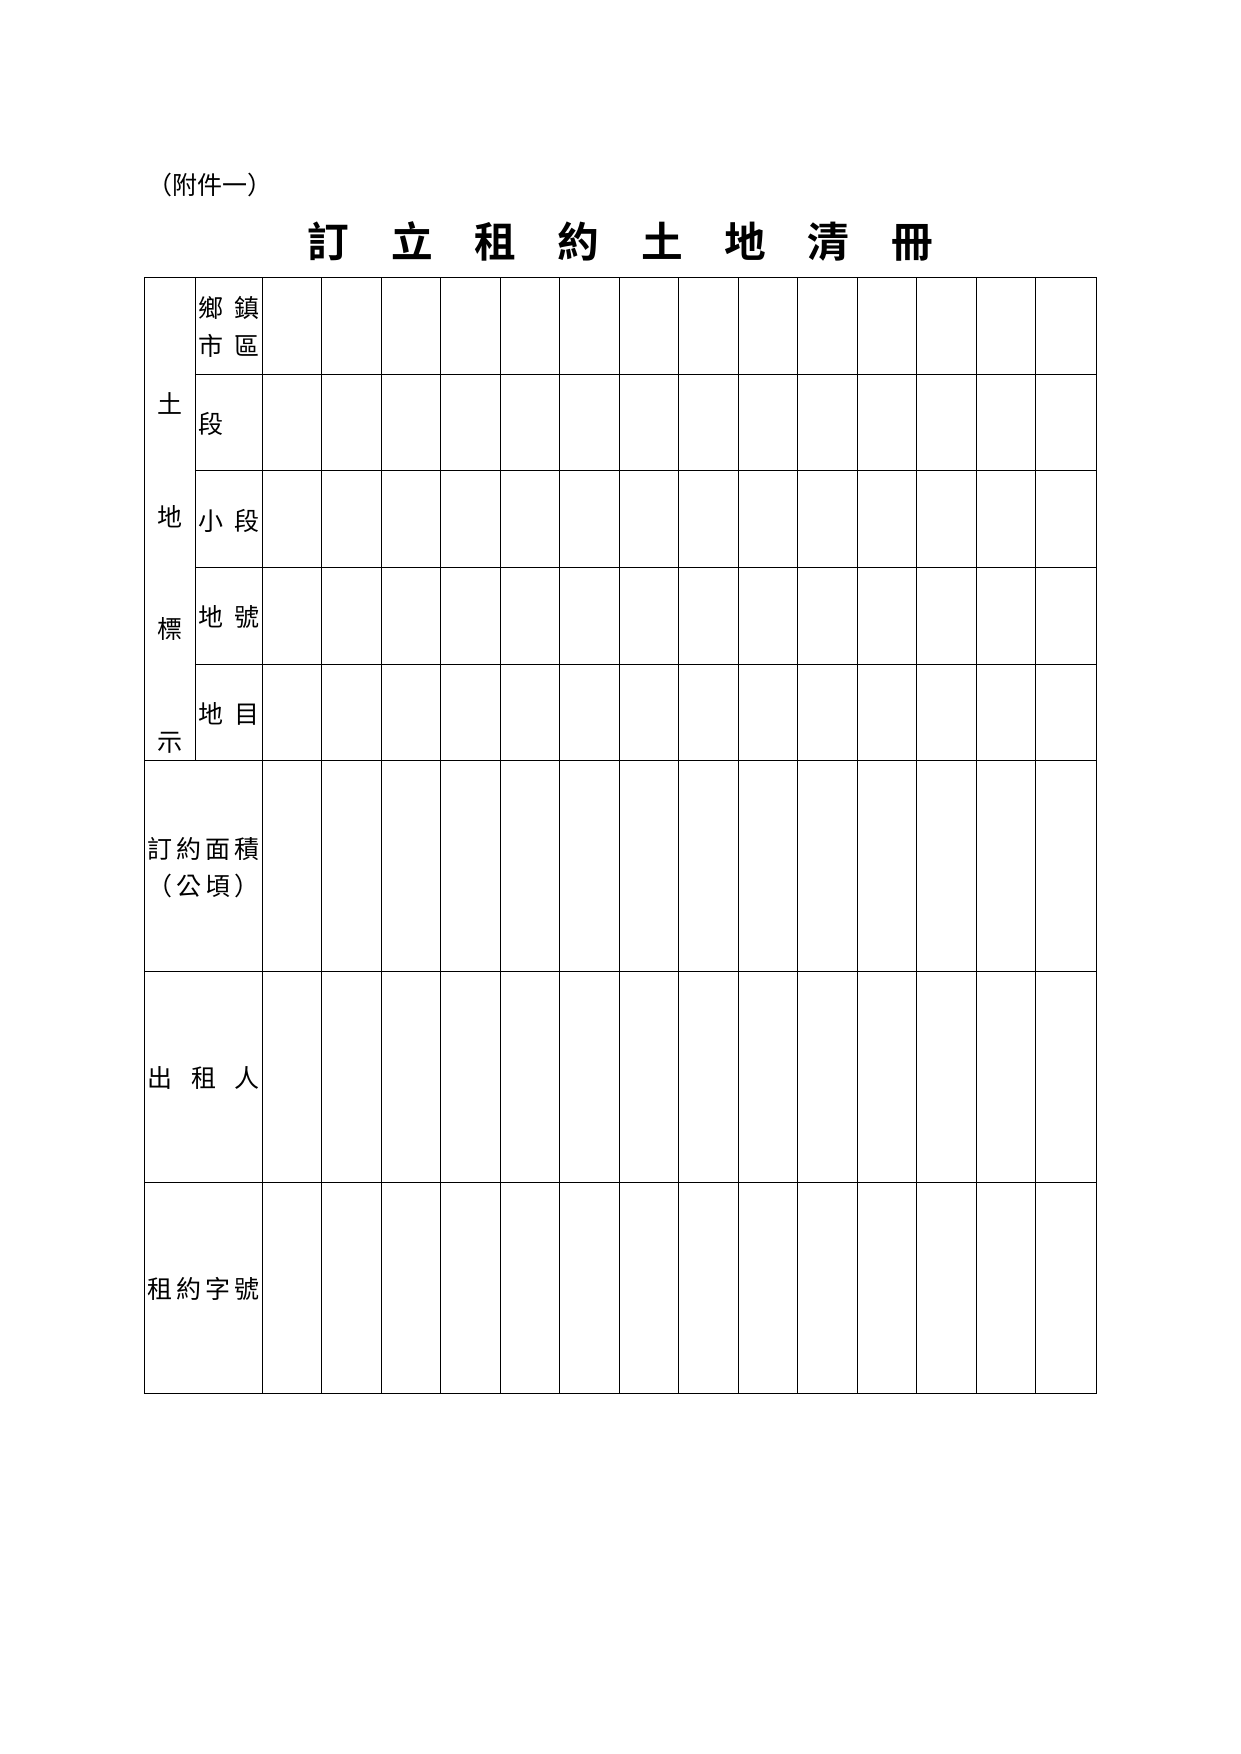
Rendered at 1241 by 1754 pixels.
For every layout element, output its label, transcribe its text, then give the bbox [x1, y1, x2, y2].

table_cell [1036, 568, 1096, 664]
table_cell [501, 471, 559, 567]
table_cell [858, 972, 916, 1182]
table_cell [501, 761, 559, 971]
table_cell [560, 278, 619, 374]
table_cell [322, 1183, 381, 1392]
table_cell [977, 375, 1035, 470]
table_cell [917, 278, 976, 374]
table_cell [322, 471, 381, 567]
table_cell 土 地 標 示 [145, 278, 195, 760]
table_cell [1036, 761, 1096, 971]
table_cell [798, 568, 857, 664]
table_cell [382, 278, 440, 374]
table_cell [798, 665, 857, 760]
table_cell [322, 568, 381, 664]
table_cell [977, 278, 1035, 374]
table_cell [798, 1183, 857, 1392]
table_cell [382, 568, 440, 664]
table_cell [679, 972, 738, 1182]
table_cell [620, 665, 678, 760]
table_cell [917, 972, 976, 1182]
table_cell [798, 278, 857, 374]
table_cell 出租人 [145, 972, 262, 1182]
table_cell [917, 471, 976, 567]
table_cell [322, 665, 381, 760]
table_cell 訂約面積 （公頃） [145, 761, 262, 971]
table_cell [1036, 471, 1096, 567]
table_cell [501, 568, 559, 664]
table_cell [679, 278, 738, 374]
table_cell [1036, 1183, 1096, 1392]
table_header 訂 立 租 約 土 地 清 冊 [144, 202, 1096, 277]
table_cell [679, 761, 738, 971]
text （附件一） [148, 164, 1092, 202]
table_cell [620, 972, 678, 1182]
table_cell [858, 471, 916, 567]
table_cell [620, 375, 678, 470]
table_cell [441, 278, 500, 374]
table_cell [322, 972, 381, 1182]
table_cell [917, 568, 976, 664]
table_cell [263, 1183, 321, 1392]
table_cell 地目 [196, 665, 262, 760]
table_cell [739, 568, 797, 664]
table_cell [322, 375, 381, 470]
table_cell [560, 568, 619, 664]
table_cell [858, 1183, 916, 1392]
table_cell [679, 568, 738, 664]
table_cell [620, 1183, 678, 1392]
table_cell [977, 1183, 1035, 1392]
table_cell [382, 471, 440, 567]
table_cell [441, 471, 500, 567]
table_cell [441, 568, 500, 664]
table_cell [917, 761, 976, 971]
table_cell [858, 278, 916, 374]
table_cell 段 [196, 375, 262, 470]
table_cell [1036, 278, 1096, 374]
table_cell [798, 972, 857, 1182]
table_cell [263, 375, 321, 470]
table_cell [263, 568, 321, 664]
table_cell [560, 761, 619, 971]
table_cell [739, 278, 797, 374]
table_cell [739, 972, 797, 1182]
table_cell [382, 665, 440, 760]
table_cell [501, 278, 559, 374]
table_cell [441, 972, 500, 1182]
table_cell [977, 568, 1035, 664]
table_cell [501, 972, 559, 1182]
table_cell [679, 1183, 738, 1392]
table_cell [560, 1183, 619, 1392]
table_cell [858, 761, 916, 971]
table_cell [977, 972, 1035, 1182]
table_cell [977, 665, 1035, 760]
table_cell [798, 471, 857, 567]
table_cell [441, 761, 500, 971]
table_cell [501, 665, 559, 760]
table_cell [263, 278, 321, 374]
table_cell [560, 375, 619, 470]
table_cell [382, 972, 440, 1182]
table_cell [382, 1183, 440, 1392]
table_cell [679, 375, 738, 470]
table_cell [917, 665, 976, 760]
table_cell [501, 1183, 559, 1392]
table_cell [858, 568, 916, 664]
table_cell [739, 665, 797, 760]
table_cell [620, 568, 678, 664]
table_cell [322, 278, 381, 374]
table_cell [322, 761, 381, 971]
table_cell [441, 665, 500, 760]
table_cell [620, 278, 678, 374]
table_cell [977, 761, 1035, 971]
table_cell [620, 471, 678, 567]
table_cell [977, 471, 1035, 567]
table_cell [501, 375, 559, 470]
table_cell [739, 1183, 797, 1392]
table_cell [263, 972, 321, 1182]
table_cell [263, 761, 321, 971]
table_cell [858, 375, 916, 470]
table_cell [1036, 972, 1096, 1182]
table_cell [560, 665, 619, 760]
table_cell [441, 375, 500, 470]
table_cell [917, 1183, 976, 1392]
table_cell [739, 761, 797, 971]
table_cell [1036, 375, 1096, 470]
table_cell 小段 [196, 471, 262, 567]
table_cell [679, 665, 738, 760]
table_cell [560, 972, 619, 1182]
table_cell [798, 761, 857, 971]
table_cell [263, 471, 321, 567]
table_cell [858, 665, 916, 760]
table_cell [1036, 665, 1096, 760]
table_cell [798, 375, 857, 470]
table_cell 鄉鎮 市區 [196, 278, 262, 374]
table_cell [263, 665, 321, 760]
table_cell [620, 761, 678, 971]
table_cell 地號 [196, 568, 262, 664]
table_cell [679, 471, 738, 567]
table_cell [739, 375, 797, 470]
table_cell 租約字號 [145, 1183, 262, 1392]
table_cell [441, 1183, 500, 1392]
table_cell [382, 375, 440, 470]
table_cell [382, 761, 440, 971]
table_cell [917, 375, 976, 470]
table_cell [739, 471, 797, 567]
table_cell [560, 471, 619, 567]
